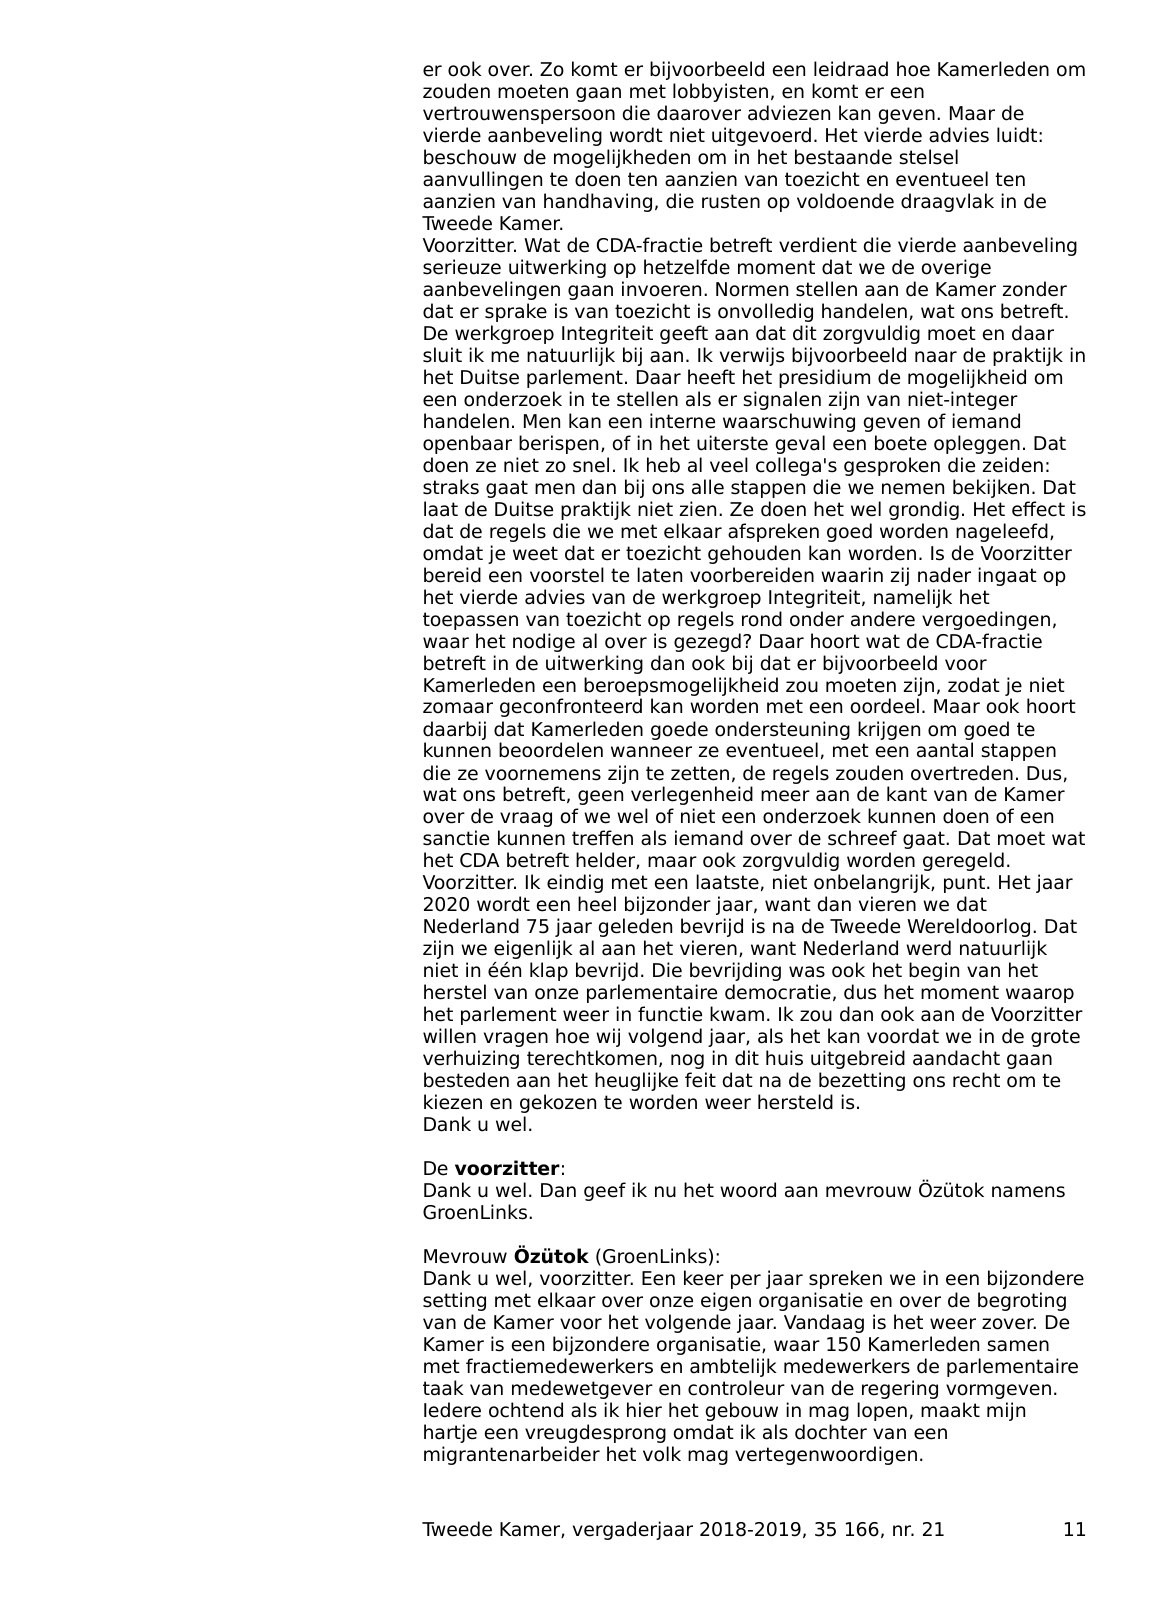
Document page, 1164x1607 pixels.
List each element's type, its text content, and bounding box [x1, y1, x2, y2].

text er ook over. Zo komt er bijvoorbeeld een leidraad hoe Kamerleden om zouden moeten gaan met lobbyisten, en komt er een vertrouwenspersoon die daarover adviezen kan geven. Maar de vierde aanbeveling wordt niet uitgevoerd. Het vierde advies luidt: beschouw de mogelijkheden om in het bestaande stelsel aanvullingen te doen ten aanzien van toezicht en eventueel ten aanzien van handhaving, die rusten op voldoende draagvlak in de Tweede Kamer. [422, 59, 1087, 235]
text De voorzitter: [422, 1158, 1087, 1180]
text Voorzitter. Wat de CDA-fractie betreft verdient die vierde aanbeveling serieuze uitwerking op hetzelfde moment dat we de overige aanbevelingen gaan invoeren. Normen stellen aan de Kamer zonder dat er sprake is van toezicht is onvolledig handelen, wat ons betreft. De werkgroep Integriteit geeft aan dat dit zorgvuldig moet en daar sluit ik me natuurlijk bij aan. Ik verwijs bijvoorbeeld naar de praktijk in het Duitse parlement. Daar heeft het presidium de mogelijkheid om een onderzoek in te stellen als er signalen zijn van niet-integer handelen. Men kan een interne waarschuwing geven of iemand openbaar berispen, of in het uiterste geval een boete opleggen. Dat doen ze niet zo snel. Ik heb al veel collega's gesproken die zeiden: straks gaat men dan bij ons alle stappen die we nemen bekijken. Dat laat de Duitse praktijk niet zien. Ze doen het wel grondig. Het effect is dat de regels die we met elkaar afspreken goed worden nageleefd, omdat je weet dat er toezicht gehouden kan worden. Is de Voorzitter bereid een voorstel te laten voorbereiden waarin zij nader ingaat op het vierde advies van de werkgroep Integriteit, namelijk het toepassen van toezicht op regels rond onder andere vergoedingen, waar het nodige al over is gezegd? Daar hoort wat de CDA-fractie betreft in de uitwerking dan ook bij dat er bijvoorbeeld voor Kamerleden een beroepsmogelijkheid zou moeten zijn, zodat je niet zomaar geconfronteerd kan worden met een oordeel. Maar ook hoort daarbij dat Kamerleden goede ondersteuning krijgen om goed te kunnen beoordelen wanneer ze eventueel, met een aantal stappen die ze voornemens zijn te zetten, de regels zouden overtreden. Dus, wat ons betreft, geen verlegenheid meer aan de kant van de Kamer over de vraag of we wel of niet een onderzoek kunnen doen of een sanctie kunnen treffen als iemand over de schreef gaat. Dat moet wat het CDA betreft helder, maar ook zorgvuldig worden geregeld. [422, 235, 1087, 872]
text Dank u wel. [422, 1114, 1087, 1136]
text Dank u wel. Dan geef ik nu het woord aan mevrouw Özütok namens GroenLinks. [422, 1180, 1087, 1224]
text Voorzitter. Ik eindig met een laatste, niet onbelangrijk, punt. Het jaar 2020 wordt een heel bijzonder jaar, want dan vieren we dat Nederland 75 jaar geleden bevrijd is na de Tweede Wereldoorlog. Dat zijn we eigenlijk al aan het vieren, want Nederland werd natuurlijk niet in één klap bevrijd. Die bevrijding was ook het begin van het herstel van onze parlementaire democratie, dus het moment waarop het parlement weer in functie kwam. Ik zou dan ook aan de Voorzitter willen vragen hoe wij volgend jaar, als het kan voordat we in de grote verhuizing terechtkomen, nog in dit huis uitgebreid aandacht gaan besteden aan het heuglijke feit dat na de bezetting ons recht om te kiezen en gekozen te worden weer hersteld is. [422, 872, 1087, 1114]
text Dank u wel, voorzitter. Een keer per jaar spreken we in een bijzondere setting met elkaar over onze eigen organisatie en over de begroting van de Kamer voor het volgende jaar. Vandaag is het weer zover. De Kamer is een bijzondere organisatie, waar 150 Kamerleden samen met fractiemedewerkers en ambtelijk medewerkers de parlementaire taak van medewetgever en controleur van de regering vormgeven. Iedere ochtend als ik hier het gebouw in mag lopen, maakt mijn hartje een vreugdesprong omdat ik als dochter van een migrantenarbeider het volk mag vertegenwoordigen. [422, 1268, 1087, 1466]
text Mevrouw Özütok (GroenLinks): [422, 1246, 1087, 1268]
